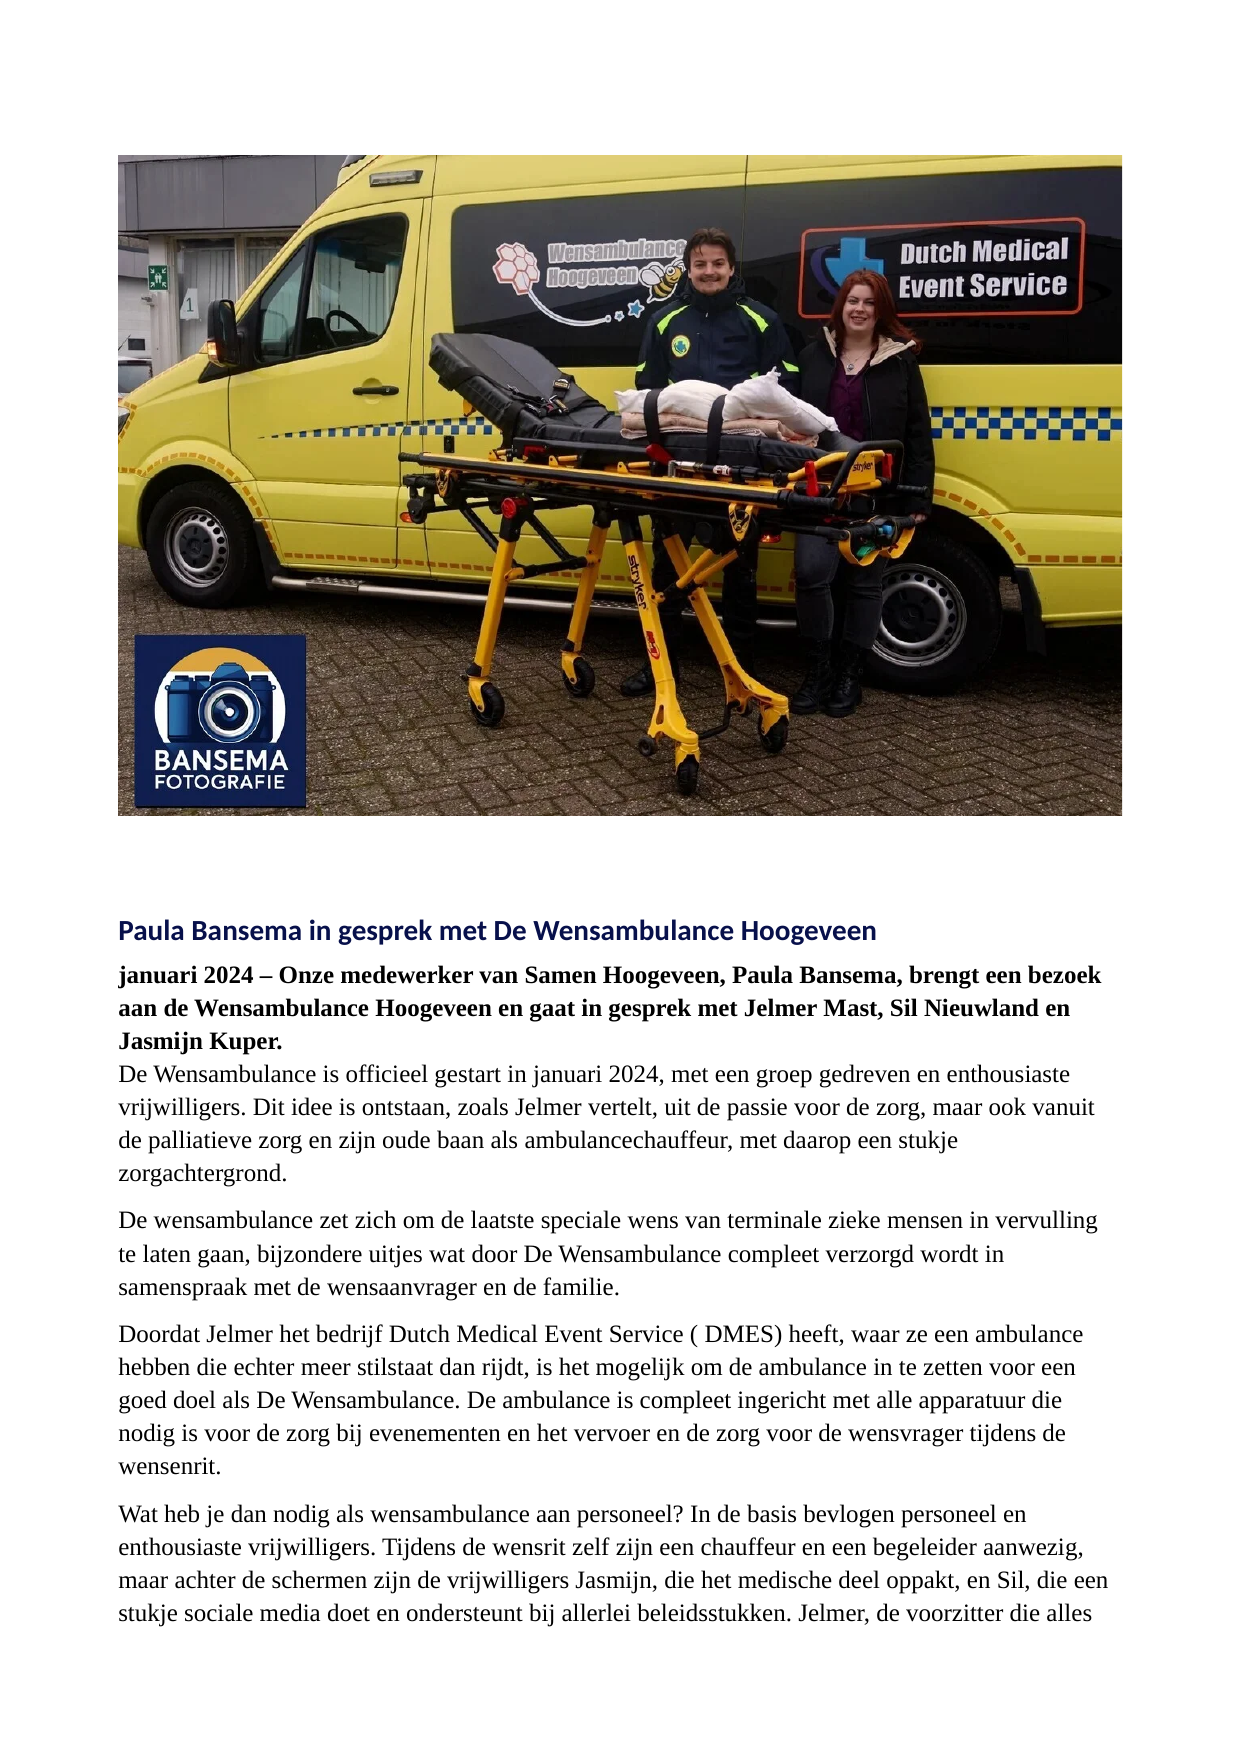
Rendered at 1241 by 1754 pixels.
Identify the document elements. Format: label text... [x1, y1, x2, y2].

text Doordat Jelmer het bedrijf Dutch Medical Event Service ( DMES) heeft, waar ze een ambulance hebben die echter meer stilstaat dan rijdt, is het mogelijk om de ambulance in te zetten voor een goed doel als De Wensambulance. De ambulance is compleet ingericht met alle apparatuur die nodig is voor de zorg bij evenementen en het vervoer en de zorg voor de wensvrager tijdens de wensenrit. [118, 1319, 1122, 1480]
picture [118, 155, 1123, 816]
text De Wensambulance is officieel gestart in januari 2024, met een groep gedreven en enthousiaste vrijwilligers. Dit idee is ontstaan, zoals Jelmer vertelt, uit de passie voor de zorg, maar ook vanuit de palliatieve zorg en zijn oude baan als ambulancechauffeur, met daarop een stukje zorgachtergrond. [118, 1059, 1122, 1187]
text Wat heb je dan nodig als wensambulance aan personeel? In de basis bevlogen personeel en enthousiaste vrijwilligers. Tijdens de wensrit zelf zijn een chauffeur en een begeleider aanwezig, maar achter de schermen zijn de vrijwilligers Jasmijn, die het medische deel oppakt, en Sil, die een stukje sociale media doet en ondersteunt bij allerlei beleidsstukken. Jelmer, de voorzitter die alles [118, 1499, 1122, 1627]
text januari 2024 – Onze medewerker van Samen Hoogeveen, Paula Bansema, brengt een bezoek aan de Wensambulance Hoogeveen en gaat in gesprek met Jelmer Mast, Sil Nieuwland en Jasmijn Kuper. [118, 960, 1122, 1055]
text De wensambulance zet zich om de laatste speciale wens van terminale zieke mensen in vervulling te laten gaan, bijzondere uitjes wat door De Wensambulance compleet verzorgd wordt in samenspraak met de wensaanvrager en de familie. [118, 1206, 1122, 1300]
subtitle Paula Bansema in gesprek met De Wensambulance Hoogeveen [118, 912, 1122, 947]
